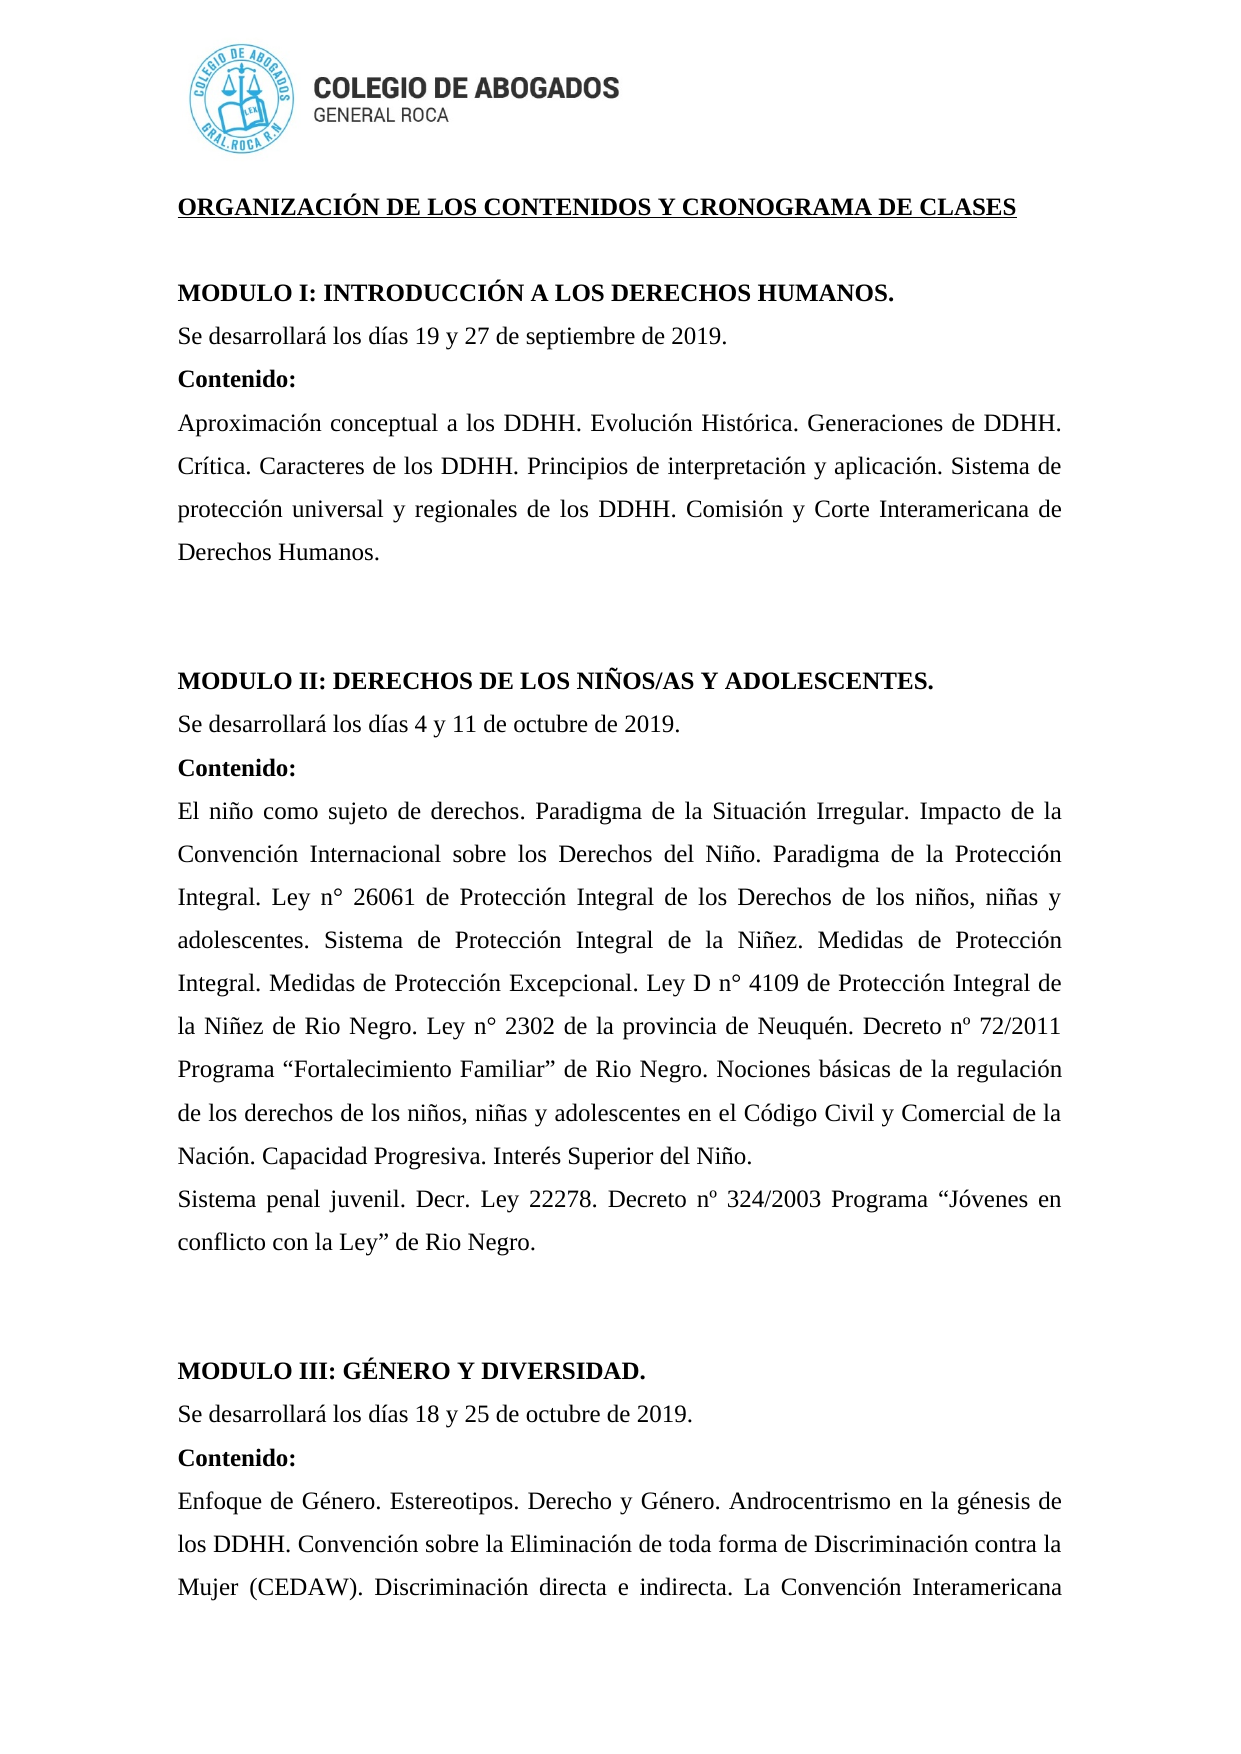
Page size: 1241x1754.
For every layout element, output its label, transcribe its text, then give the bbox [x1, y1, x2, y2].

text Contenido: [177, 753, 1063, 781]
text El niño como sujeto de derechos. Paradigma de la Situación Irregular. Impacto de la Convención Internacional sobre los Derechos del Niño. Paradigma de la Protección Integral. Ley n° 26061 de Protección Integral de los Derechos de los niños, niñas y adolescentes. Sistema de Protección Integral de la Niñez. Medidas de Protección Integral. Medidas de Protección Excepcional. Ley D n° 4109 de Protección Integral de la Niñez de Rio Negro. Ley n° 2302 de la provincia de Neuquén. Decreto nº 72/2011 Programa “Fortalecimiento Familiar” de Rio Negro. Nociones básicas de la regulación de los derechos de los niños, niñas y adolescentes en el Código Civil y Comercial de la Nación. Capacidad Progresiva. Interés Superior del Niño. [177, 796, 1063, 1169]
text MODULO II: DERECHOS DE LOS NIÑOS/AS Y ADOLESCENTES. [177, 666, 1063, 695]
picture [180, 29, 629, 171]
text ORGANIZACIÓN DE LOS CONTENIDOS Y CRONOGRAMA DE CLASES [177, 192, 1063, 221]
text Sistema penal juvenil. Decr. Ley 22278. Decreto nº 324/2003 Programa “Jóvenes en conflicto con la Ley” de Rio Negro. [177, 1184, 1063, 1256]
text Enfoque de Género. Estereotipos. Derecho y Género. Androcentrismo en la génesis de los DDHH. Convención sobre la Eliminación de toda forma de Discriminación contra la Mujer (CEDAW). Discriminación directa e indirecta. La Convención Interamericana [177, 1486, 1063, 1601]
text Contenido: [177, 364, 1063, 393]
text MODULO I: INTRODUCCIÓN A LOS DERECHOS HUMANOS. [177, 278, 1063, 307]
text MODULO III: GÉNERO Y DIVERSIDAD. [177, 1356, 1063, 1385]
text Se desarrollará los días 4 y 11 de octubre de 2019. [177, 709, 1063, 738]
text Se desarrollará los días 19 y 27 de septiembre de 2019. [177, 321, 1063, 350]
text Aproximación conceptual a los DDHH. Evolución Histórica. Generaciones de DDHH. Crítica. Caracteres de los DDHH. Principios de interpretación y aplicación. Sistema de protección universal y regionales de los DDHH. Comisión y Corte Interamericana de Derechos Humanos. [177, 408, 1063, 566]
text Contenido: [177, 1443, 1063, 1471]
text Se desarrollará los días 18 y 25 de octubre de 2019. [177, 1399, 1063, 1428]
